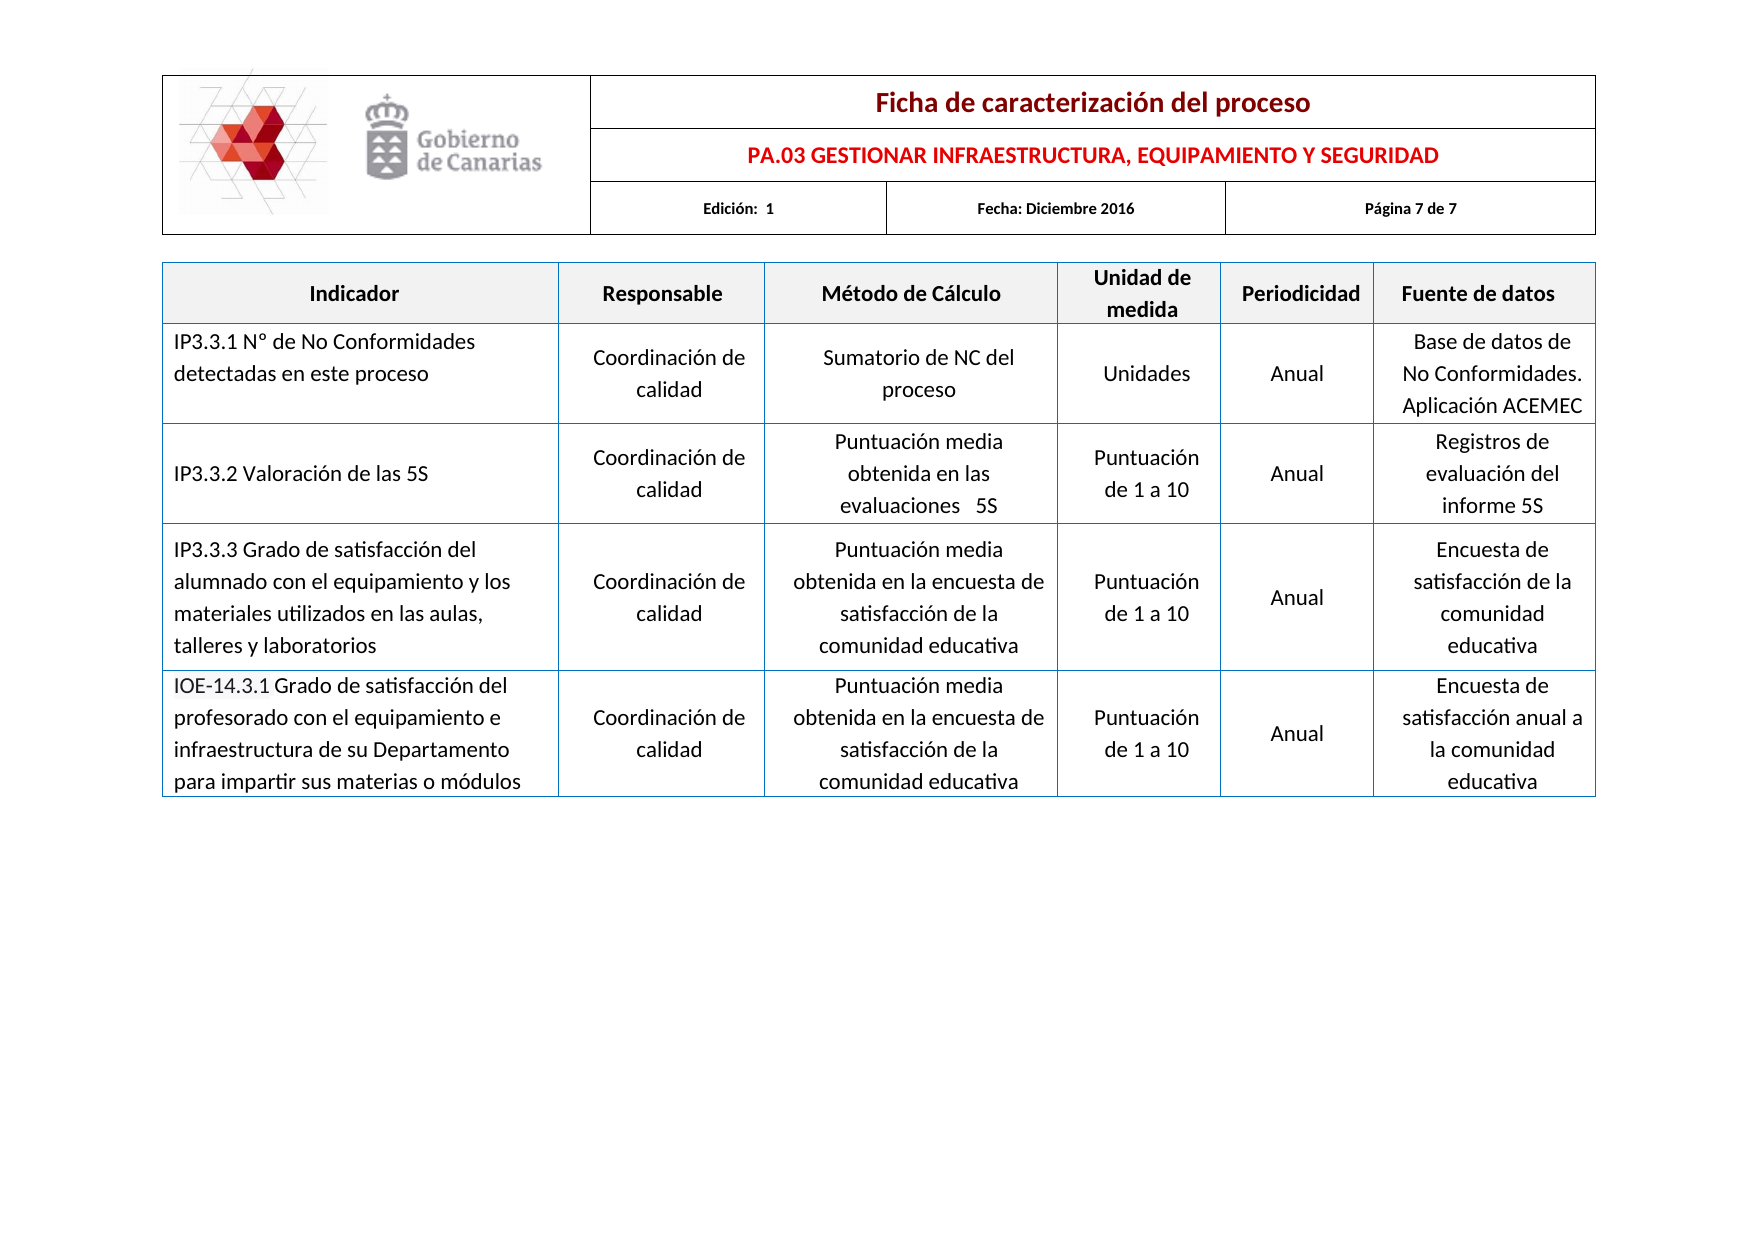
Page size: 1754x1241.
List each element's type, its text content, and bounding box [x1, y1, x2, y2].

table_cell Método de Cálculo [765, 263, 1057, 323]
table_cell Coordinación de calidad [559, 324, 764, 423]
table_cell Unidades [1058, 324, 1220, 423]
table_cell IP3.3.1 Nº de No Conformidades detectadas en este proceso [163, 324, 558, 423]
picture [345, 83, 568, 191]
table_cell Anual [1221, 324, 1373, 423]
table_cell Registros de evaluación del informe 5S [1374, 424, 1595, 523]
picture [178, 76, 329, 215]
picture [178, 68, 329, 75]
table_cell Encuesta de satisfacción de la comunidad educativa [1374, 524, 1595, 670]
table_cell Puntuación media obtenida en la encuesta de satisfacción de la comunidad educativa [765, 671, 1057, 796]
table_cell Anual [1221, 524, 1373, 670]
table_cell Sumatorio de NC del proceso [765, 324, 1057, 423]
table_cell Base de datos de No Conformidades. Aplicación ACEMEC [1374, 324, 1595, 423]
table_cell IP3.3.2 Valoración de las 5S [163, 424, 558, 523]
table_cell Puntuación media obtenida en las evaluaciones 5S [765, 424, 1057, 523]
table_cell Coordinación de calidad [559, 524, 764, 670]
table_cell Fuente de datos [1374, 263, 1595, 323]
table_cell Responsable [559, 263, 764, 323]
table_cell Puntuación de 1 a 10 [1058, 671, 1220, 796]
table_cell IOE-14.3.1 Grado de satisfacción del profesorado con el equipamiento e infraestructura de su Departamento para impartir sus materias o módulos [163, 671, 558, 796]
table_cell IP3.3.3 Grado de satisfacción del alumnado con el equipamiento y los materiales utilizados en las aulas, talleres y laboratorios [163, 524, 558, 670]
table_cell Coordinación de calidad [559, 424, 764, 523]
table_cell Anual [1221, 671, 1373, 796]
table_cell Encuesta de satisfacción anual a la comunidad educativa [1374, 671, 1595, 796]
table_cell Anual [1221, 424, 1373, 523]
table_cell Periodicidad [1221, 263, 1373, 323]
table_cell Coordinación de calidad [559, 671, 764, 796]
table_cell Puntuación de 1 a 10 [1058, 524, 1220, 670]
table_cell Unidad de medida [1058, 263, 1220, 323]
table_cell Indicador [163, 263, 558, 323]
table_cell Puntuación de 1 a 10 [1058, 424, 1220, 523]
table_cell Puntuación media obtenida en la encuesta de satisfacción de la comunidad educativa [765, 524, 1057, 670]
